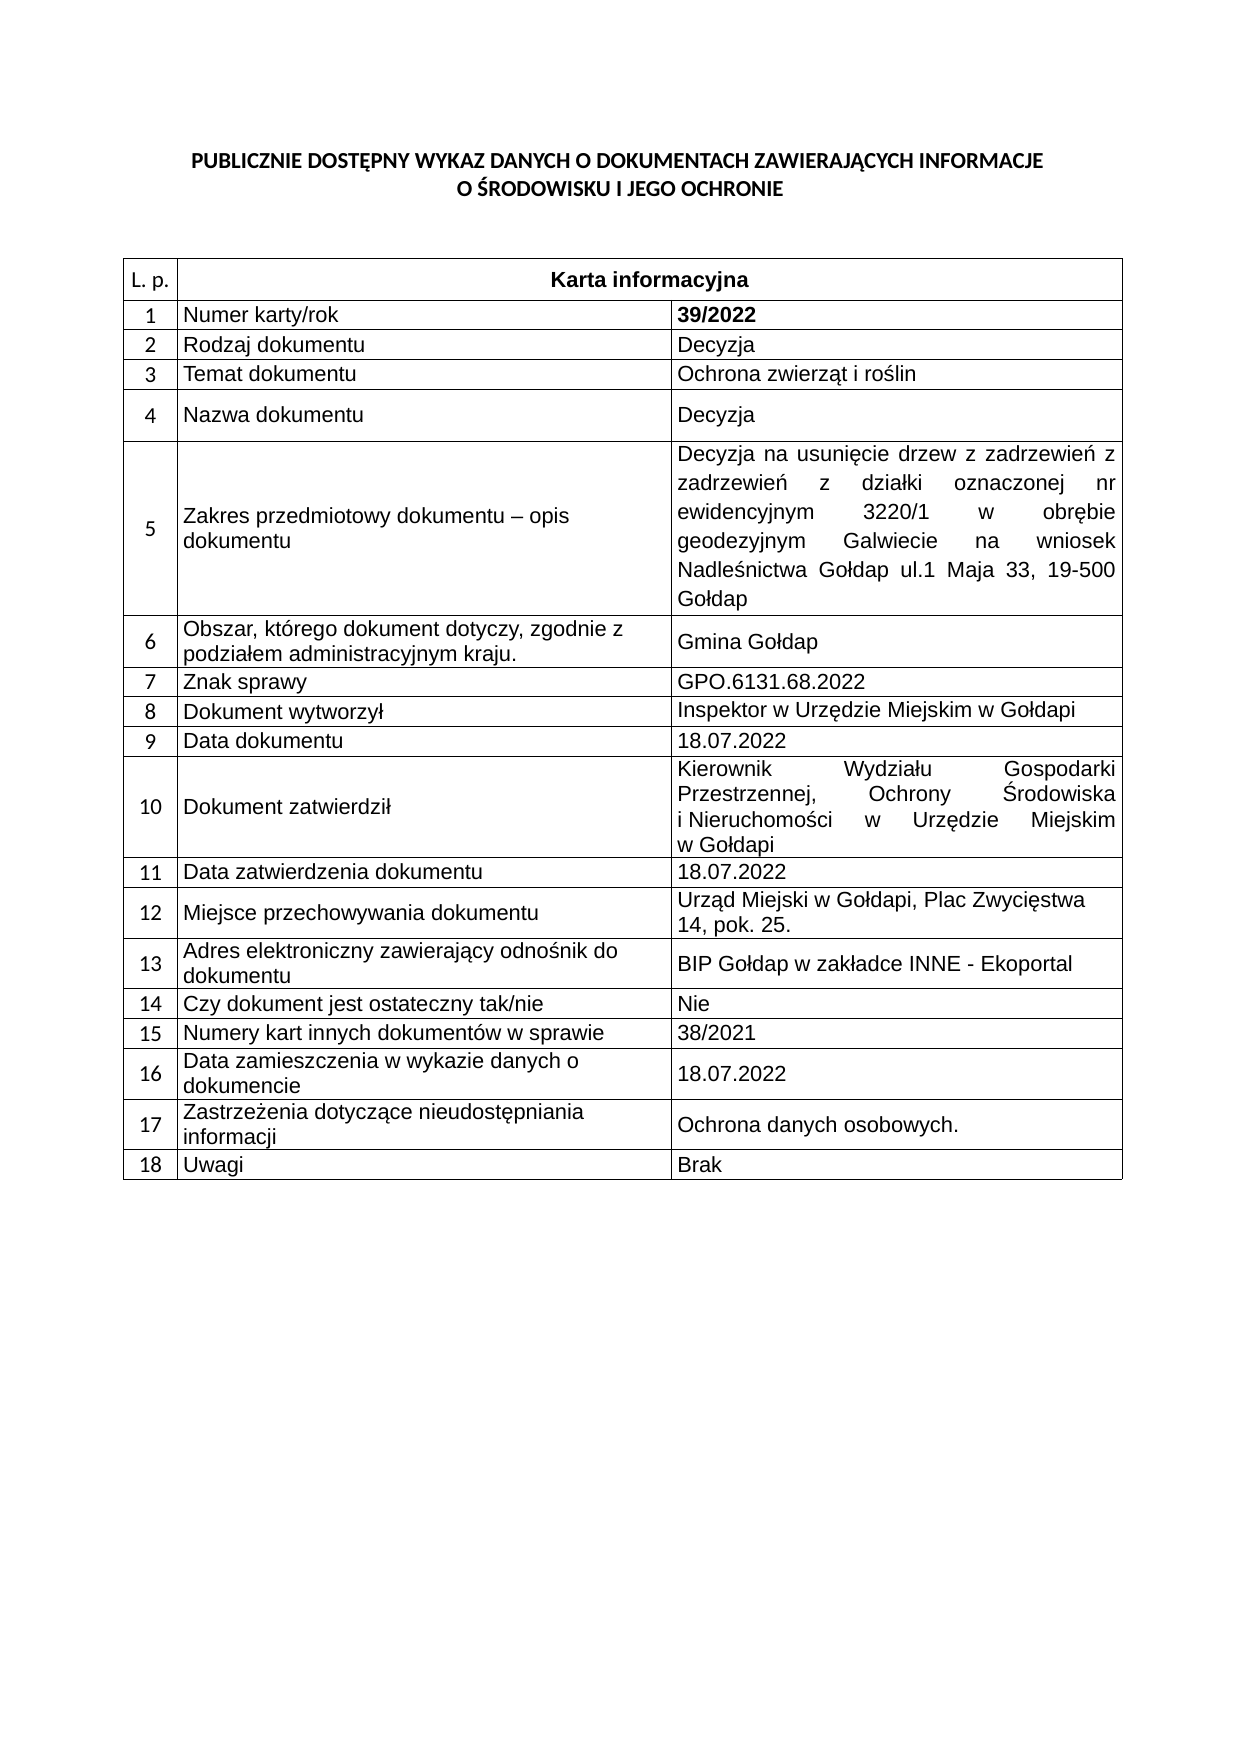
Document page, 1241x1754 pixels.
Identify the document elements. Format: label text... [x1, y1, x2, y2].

table_cell 10 [124, 757, 177, 857]
table_cell 9 [124, 727, 177, 756]
table_cell Nazwa dokumentu [178, 390, 671, 441]
table_cell Nie [672, 989, 1122, 1018]
table_cell Decyzja [672, 390, 1122, 441]
table_cell 16 [124, 1049, 177, 1098]
table_cell Zakres przedmiotowy dokumentu – opis dokumentu [178, 442, 671, 615]
text PUBLICZNIE DOSTĘPNY WYKAZ DANYCH O DOKUMENTACH ZAWIERAJĄCYCH INFORMACJE O ŚRODOWISKU I JEGO OCHRONIE [118, 146, 1122, 202]
table_cell 4 [124, 390, 177, 441]
table_cell Data zamieszczenia w wykazie danych o dokumencie [178, 1049, 671, 1098]
table_cell Adres elektroniczny zawierający odnośnik do dokumentu [178, 939, 671, 988]
table_cell Decyzja na usunięcie drzew z zadrzewień z zadrzewień z działki oznaczonej nr ewidencyjnym 3220/1 w obrębie geodezyjnym Galwiecie na wniosek Nadleśnictwa Gołdap ul.1 Maja 33, 19-500 Gołdap [672, 442, 1122, 615]
table_cell Inspektor w Urzędzie Miejskim w Gołdapi [672, 697, 1122, 726]
table_cell 18 [124, 1150, 177, 1179]
table_cell Miejsce przechowywania dokumentu [178, 888, 671, 937]
table_cell 7 [124, 668, 177, 696]
table_cell Numery kart innych dokumentów w sprawie [178, 1019, 671, 1047]
table_cell 8 [124, 697, 177, 726]
table_cell Urząd Miejski w Gołdapi, Plac Zwycięstwa 14, pok. 25. [672, 888, 1122, 937]
table_cell Rodzaj dokumentu [178, 330, 671, 359]
table_header Karta informacyjna [178, 259, 1122, 300]
table_cell 39/2022 [672, 301, 1122, 329]
table_cell Kierownik Wydziału Gospodarki Przestrzennej, Ochrony Środowiska i Nieruchomości w Urzędzie Miejskim w Gołdapi [672, 757, 1122, 857]
table_cell 38/2021 [672, 1019, 1122, 1047]
table_cell Dokument zatwierdził [178, 757, 671, 857]
table_cell 2 [124, 330, 177, 359]
table_cell Numer karty/rok [178, 301, 671, 329]
table_cell Ochrona danych osobowych. [672, 1100, 1122, 1149]
table_cell Decyzja [672, 330, 1122, 359]
table_cell 11 [124, 858, 177, 886]
table_cell BIP Gołdap w zakładce INNE - Ekoportal [672, 939, 1122, 988]
table_cell 14 [124, 989, 177, 1018]
table_cell Dokument wytworzył [178, 697, 671, 726]
table_cell Data dokumentu [178, 727, 671, 756]
table_cell 12 [124, 888, 177, 937]
table_cell 6 [124, 616, 177, 666]
table_cell Czy dokument jest ostateczny tak/nie [178, 989, 671, 1018]
table_cell Uwagi [178, 1150, 671, 1179]
table_cell Brak [672, 1150, 1122, 1179]
table_header L. p. [124, 259, 177, 300]
table_cell 18.07.2022 [672, 1049, 1122, 1098]
table_cell 3 [124, 360, 177, 388]
table_cell 18.07.2022 [672, 727, 1122, 756]
table_cell 15 [124, 1019, 177, 1047]
table_cell Data zatwierdzenia dokumentu [178, 858, 671, 886]
table_cell 13 [124, 939, 177, 988]
table_cell Obszar, którego dokument dotyczy, zgodnie z podziałem administracyjnym kraju. [178, 616, 671, 666]
table_cell Gmina Gołdap [672, 616, 1122, 666]
table_cell GPO.6131.68.2022 [672, 668, 1122, 696]
table_cell 5 [124, 442, 177, 615]
table_cell 18.07.2022 [672, 858, 1122, 886]
table_cell 1 [124, 301, 177, 329]
table_cell Temat dokumentu [178, 360, 671, 388]
table_cell Ochrona zwierząt i roślin [672, 360, 1122, 388]
table_cell 17 [124, 1100, 177, 1149]
table_cell Zastrzeżenia dotyczące nieudostępniania informacji [178, 1100, 671, 1149]
table_cell Znak sprawy [178, 668, 671, 696]
